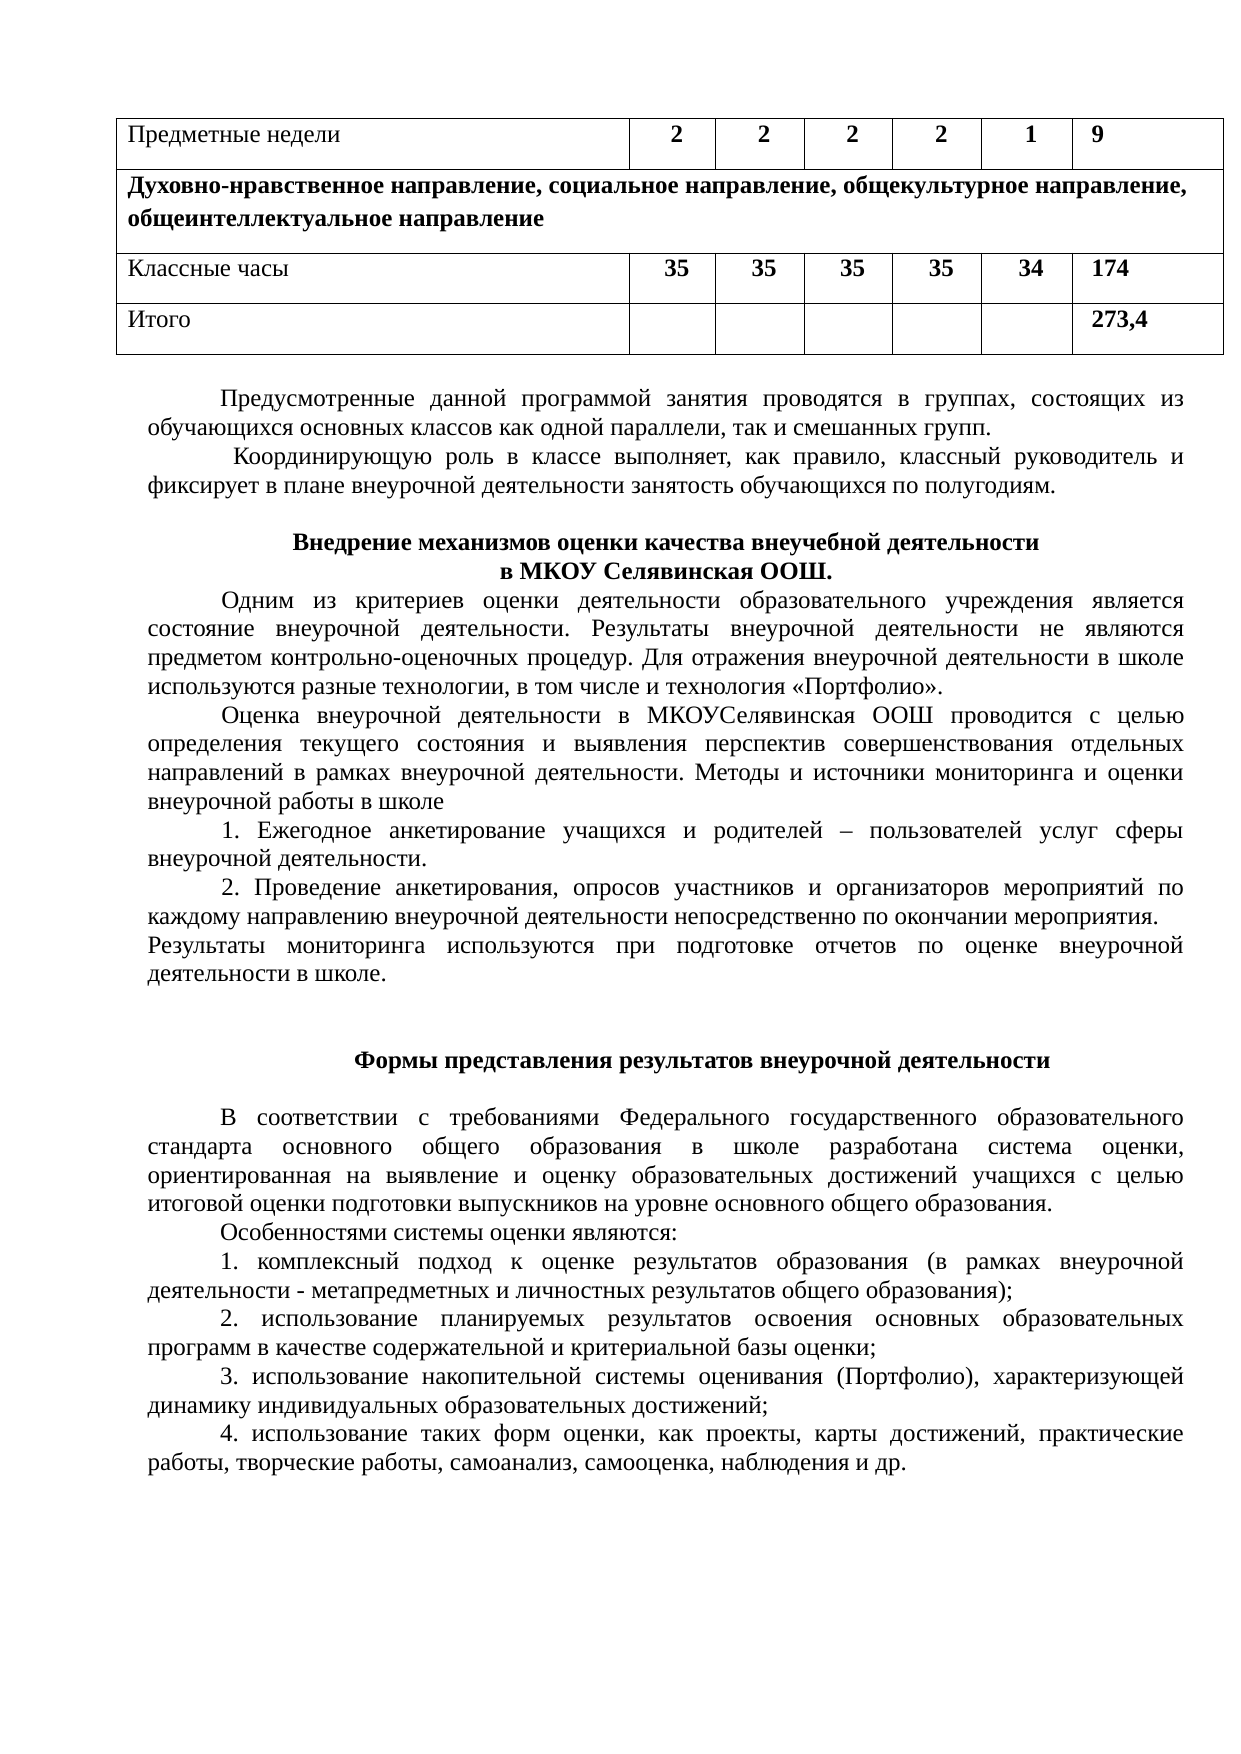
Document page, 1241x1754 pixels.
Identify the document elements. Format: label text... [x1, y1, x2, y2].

table_cell 2 [630, 119, 715, 169]
text Координирующую роль в классе выполняет, как правило, классный руководитель и фиксирует в плане внеурочной деятельности занятость обучающихся по полугодиям. [147, 441, 1185, 498]
text 3. использование накопительной системы оценивания (Портфолио), характеризующей динамику индивидуальных образовательных достижений; [147, 1361, 1185, 1418]
text 1. Ежегодное анкетирование учащихся и родителей – пользователей услуг сферы внеурочной деятельности. [147, 815, 1185, 872]
table_cell 34 [982, 254, 1072, 303]
text Формы представления результатов внеурочной деятельности [147, 1045, 1185, 1073]
table_cell [893, 304, 981, 354]
table_cell 273,4 [1073, 304, 1223, 354]
table_cell 35 [893, 254, 981, 303]
text 4. использование таких форм оценки, как проекты, карты достижений, практические работы, творческие работы, самоанализ, самооценка, наблюдения и др. [147, 1418, 1185, 1476]
table_cell 2 [893, 119, 981, 169]
text Результаты мониторинга используются при подготовке отчетов по оценке внеурочной деятельности в школе. [147, 930, 1185, 987]
text 1. комплексный подход к оценке результатов образования (в рамках внеурочной деятельности - метапредметных и личностных результатов общего образования); [147, 1246, 1185, 1303]
table_cell [630, 304, 715, 354]
table_cell [982, 304, 1072, 354]
text в МКОУ Селявинская ООШ. [147, 556, 1185, 585]
text 2. Проведение анкетирования, опросов участников и организаторов мероприятий по каждому направлению внеурочной деятельности непосредственно по окончании мероприятия. [147, 872, 1185, 930]
table_cell 35 [716, 254, 804, 303]
table_cell 2 [716, 119, 804, 169]
table_cell 174 [1073, 254, 1223, 303]
table_cell 1 [982, 119, 1072, 169]
text 2. использование планируемых результатов освоения основных образовательных программ в качестве содержательной и критериальной базы оценки; [147, 1303, 1185, 1361]
table_cell 35 [630, 254, 715, 303]
text Особенностями системы оценки являются: [147, 1217, 1185, 1246]
table_cell Классные часы [117, 254, 629, 303]
table_cell 2 [805, 119, 892, 169]
text В соответствии с требованиями Федерального государственного образовательного стандарта основного общего образования в школе разработана система оценки, ориентированная на выявление и оценку образовательных достижений учащихся с целью итоговой оценки подготовки выпускников на уровне основного общего образования. [147, 1102, 1185, 1217]
table_cell Предметные недели [117, 119, 629, 169]
text Внедрение механизмов оценки качества внеучебной деятельности [147, 527, 1185, 556]
text Предусмотренные данной программой занятия проводятся в группах, состоящих из обучающихся основных классов как одной параллели, так и смешанных групп. [147, 383, 1185, 441]
table_cell [716, 304, 804, 354]
table_cell 35 [805, 254, 892, 303]
table_cell Духовно-нравственное направление, социальное направление, общекультурное направление, общеинтеллектуальное направление [117, 170, 1223, 252]
table_cell [805, 304, 892, 354]
table_cell 9 [1073, 119, 1223, 169]
table_cell Итого [117, 304, 629, 354]
text Оценка внеурочной деятельности в МКОУСелявинская ООШ проводится с целью определения текущего состояния и выявления перспектив совершенствования отдельных направлений в рамках внеурочной деятельности. Методы и источники мониторинга и оценки внеурочной работы в школе [147, 700, 1185, 815]
text Одним из критериев оценки деятельности образовательного учреждения является состояние внеурочной деятельности. Результаты внеурочной деятельности не являются предметом контрольно-оценочных процедур. Для отражения внеурочной деятельности в школе используются разные технологии, в том числе и технология «Портфолио». [147, 585, 1185, 700]
